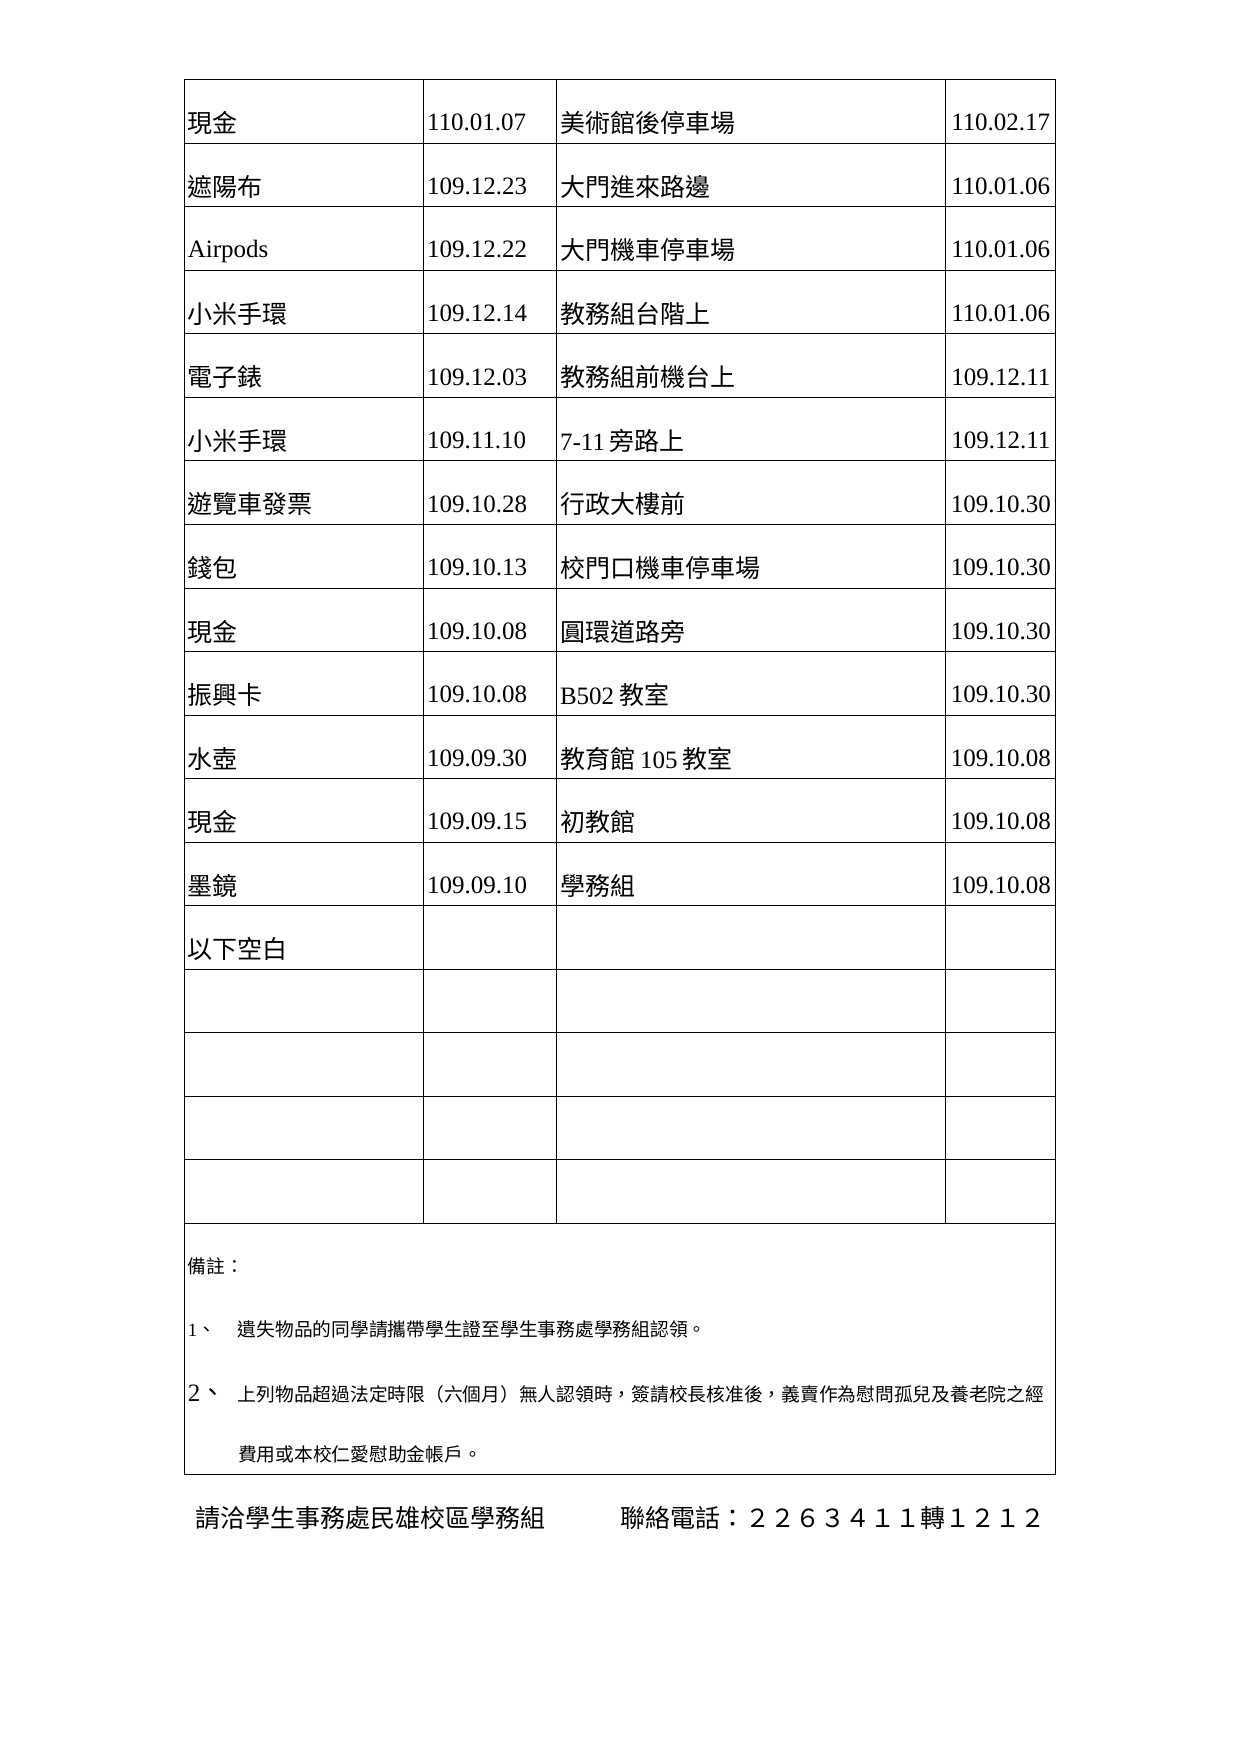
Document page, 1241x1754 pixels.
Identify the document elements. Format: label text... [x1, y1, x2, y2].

table_cell 教務組前機台上 [557, 334, 945, 397]
table_cell 109.10.08 [946, 779, 1055, 842]
table_cell 110.01.06 [946, 271, 1055, 333]
table_cell Airpods [185, 207, 423, 270]
table_cell 行政大樓前 [557, 461, 945, 524]
table_cell [185, 1160, 423, 1223]
text 請洽學生事務處民雄校區學務組 聯絡電話：２２６３４１１轉１２１２ [187, 1475, 1053, 1537]
table_cell 110.01.06 [946, 207, 1055, 270]
table_cell [946, 1097, 1055, 1159]
table_cell 110.02.17 [946, 80, 1055, 143]
table_cell [557, 1033, 945, 1096]
table_cell 109.12.11 [946, 398, 1055, 460]
table_cell 109.10.13 [424, 525, 556, 587]
table_cell [424, 970, 556, 1032]
table_cell 109.12.03 [424, 334, 556, 397]
table_cell [424, 1097, 556, 1159]
table_cell 教務組台階上 [557, 271, 945, 333]
table_cell 大門機車停車場 [557, 207, 945, 270]
table_cell 109.09.15 [424, 779, 556, 842]
table_cell 墨鏡 [185, 843, 423, 905]
table_cell [424, 1160, 556, 1223]
table_cell B502教室 [557, 652, 945, 714]
table_cell 109.12.14 [424, 271, 556, 333]
table_cell 水壺 [185, 716, 423, 778]
table_cell 109.12.11 [946, 334, 1055, 397]
table_cell [424, 906, 556, 969]
table_cell [185, 1097, 423, 1159]
table_cell 109.10.30 [946, 589, 1055, 651]
table_cell [185, 970, 423, 1032]
table_cell 遮陽布 [185, 144, 423, 206]
table_cell 電子錶 [185, 334, 423, 397]
table_cell [946, 1160, 1055, 1223]
table_cell [946, 970, 1055, 1032]
table_cell 圓環道路旁 [557, 589, 945, 651]
table_cell 校門口機車停車場 [557, 525, 945, 587]
table_cell [185, 1033, 423, 1096]
table_cell 錢包 [185, 525, 423, 587]
table_cell 現金 [185, 589, 423, 651]
table_cell 美術館後停車場 [557, 80, 945, 143]
table_cell [557, 906, 945, 969]
table_cell 以下空白 [185, 906, 423, 969]
table_cell 109.11.10 [424, 398, 556, 460]
table_cell [424, 1033, 556, 1096]
table_cell [946, 906, 1055, 969]
table_cell [557, 1160, 945, 1223]
table_cell 109.12.23 [424, 144, 556, 206]
table_cell 109.10.08 [946, 843, 1055, 905]
table_cell [946, 1033, 1055, 1096]
table_cell 109.12.22 [424, 207, 556, 270]
table_cell 小米手環 [185, 271, 423, 333]
table_cell 遊覽車發票 [185, 461, 423, 524]
table_cell 109.10.08 [424, 652, 556, 714]
table_cell 109.09.10 [424, 843, 556, 905]
table_cell 教育館105教室 [557, 716, 945, 778]
table_cell 110.01.06 [946, 144, 1055, 206]
table_cell 小米手環 [185, 398, 423, 460]
table_cell 7-11旁路上 [557, 398, 945, 460]
table_cell [557, 1097, 945, 1159]
table_cell 現金 [185, 80, 423, 143]
table_cell 振興卡 [185, 652, 423, 714]
table_cell 初教館 [557, 779, 945, 842]
table_cell 備註： 遺失物品的同學請攜帶學生證至學生事務處學務組認領。 上列物品超過法定時限（六個月）無人認領時，簽請校長核准後，義賣作為慰問孤兒及養老院之經費用或本校仁愛慰助金帳戶。 [185, 1224, 1055, 1474]
table_cell 109.10.08 [946, 716, 1055, 778]
table_cell 109.10.08 [424, 589, 556, 651]
table_cell 現金 [185, 779, 423, 842]
table_cell 大門進來路邊 [557, 144, 945, 206]
table_cell 109.10.30 [946, 652, 1055, 714]
table_cell 109.10.30 [946, 461, 1055, 524]
table_cell 109.10.28 [424, 461, 556, 524]
table_cell 109.09.30 [424, 716, 556, 778]
table_cell [557, 970, 945, 1032]
table_cell 110.01.07 [424, 80, 556, 143]
table_cell 學務組 [557, 843, 945, 905]
table_cell 109.10.30 [946, 525, 1055, 587]
